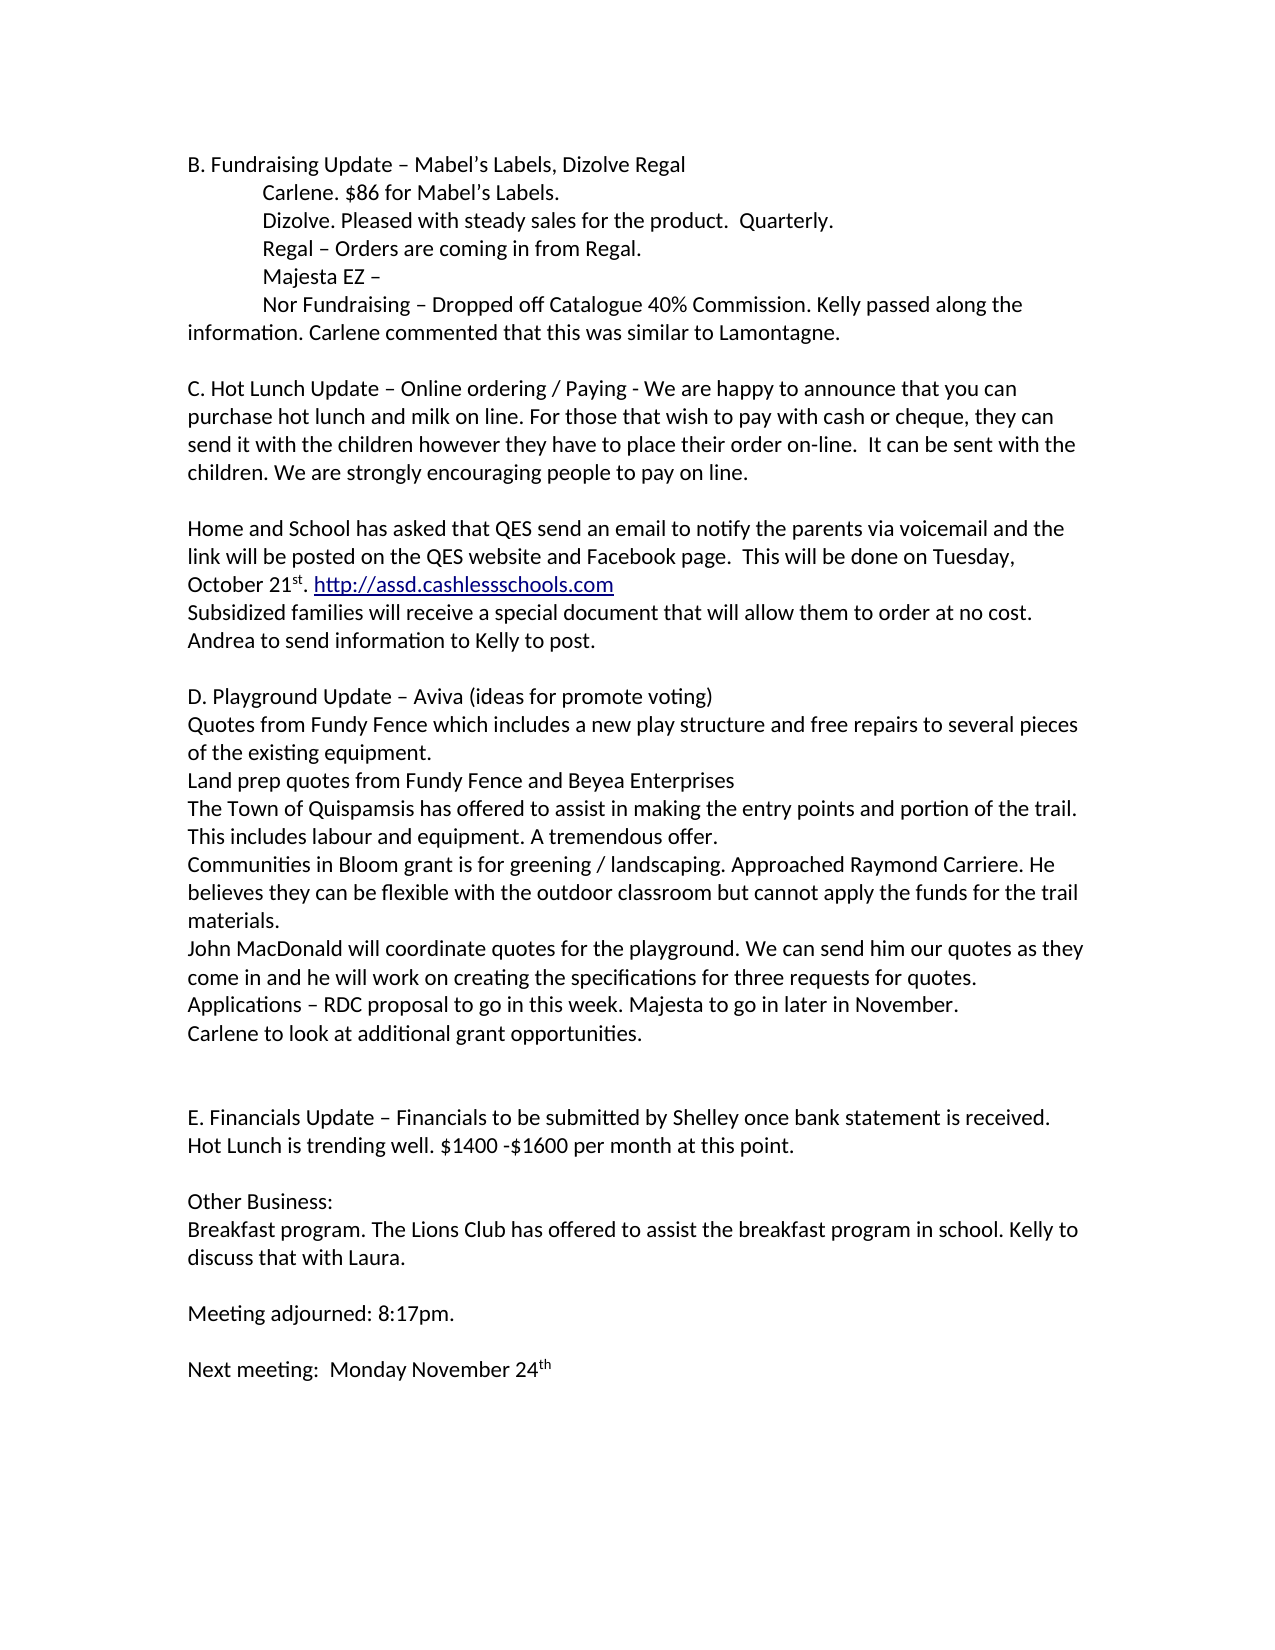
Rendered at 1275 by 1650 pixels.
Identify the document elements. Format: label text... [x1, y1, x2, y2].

text Meeting adjourned: 8:17pm. [187, 1299, 1087, 1327]
text Quotes from Fundy Fence which includes a new play structure and free repairs to several pieces of the existing equipment. [187, 710, 1087, 766]
text Next meeting: Monday November 24th [187, 1355, 1087, 1383]
text Carlene to look at additional grant opportunities. [187, 1019, 1087, 1047]
text Communities in Bloom grant is for greening / landscaping. Approached Raymond Carriere. He believes they can be flexible with the outdoor classroom but cannot apply the funds for the trail materials. [187, 851, 1087, 934]
text Subsidized families will receive a special document that will allow them to order at no cost. Andrea to send information to Kelly to post. [187, 598, 1087, 654]
text John MacDonald will coordinate quotes for the playground. We can send him our quotes as they come in and he will work on creating the specifications for three requests for quotes. [187, 934, 1087, 991]
text Breakfast program. The Lions Club has offered to assist the breakfast program in school. Kelly to discuss that with Laura. [187, 1215, 1087, 1271]
text D. Playground Update – Aviva (ideas for promote voting) [187, 682, 1087, 710]
text Land prep quotes from Fundy Fence and Beyea Enterprises [187, 766, 1087, 794]
text Hot Lunch is trending well. $1400 -$1600 per month at this point. [187, 1131, 1087, 1159]
text B. Fundraising Update – Mabel’s Labels, Dizolve Regal [187, 150, 1087, 178]
text Majesta EZ – [187, 262, 1087, 290]
text Home and School has asked that QES send an email to notify the parents via voicemail and the link will be posted on the QES website and Facebook page. This will be done on Tuesday, October 21st. http://assd.cashlessschools.com [187, 514, 1087, 598]
text Other Business: [187, 1187, 1087, 1215]
text Applications – RDC proposal to go in this week. Majesta to go in later in November. [187, 991, 1087, 1019]
text E. Financials Update – Financials to be submitted by Shelley once bank statement is received. [187, 1103, 1087, 1131]
text The Town of Quispamsis has offered to assist in making the entry points and portion of the trail. This includes labour and equipment. A tremendous offer. [187, 794, 1087, 851]
text Nor Fundraising – Dropped off Catalogue 40% Commission. Kelly passed along the information. Carlene commented that this was similar to Lamontagne. [187, 290, 1087, 346]
text Dizolve. Pleased with steady sales for the product. Quarterly. [187, 206, 1087, 234]
text Carlene. $86 for Mabel’s Labels. [187, 178, 1087, 206]
text C. Hot Lunch Update – Online ordering / Paying - We are happy to announce that you can purchase hot lunch and milk on line. For those that wish to pay with cash or cheque, they can send it with the children however they have to place their order on-line. It can be sent with the children. We are strongly encouraging people to pay on line. [187, 374, 1087, 486]
text Regal – Orders are coming in from Regal. [187, 234, 1087, 262]
